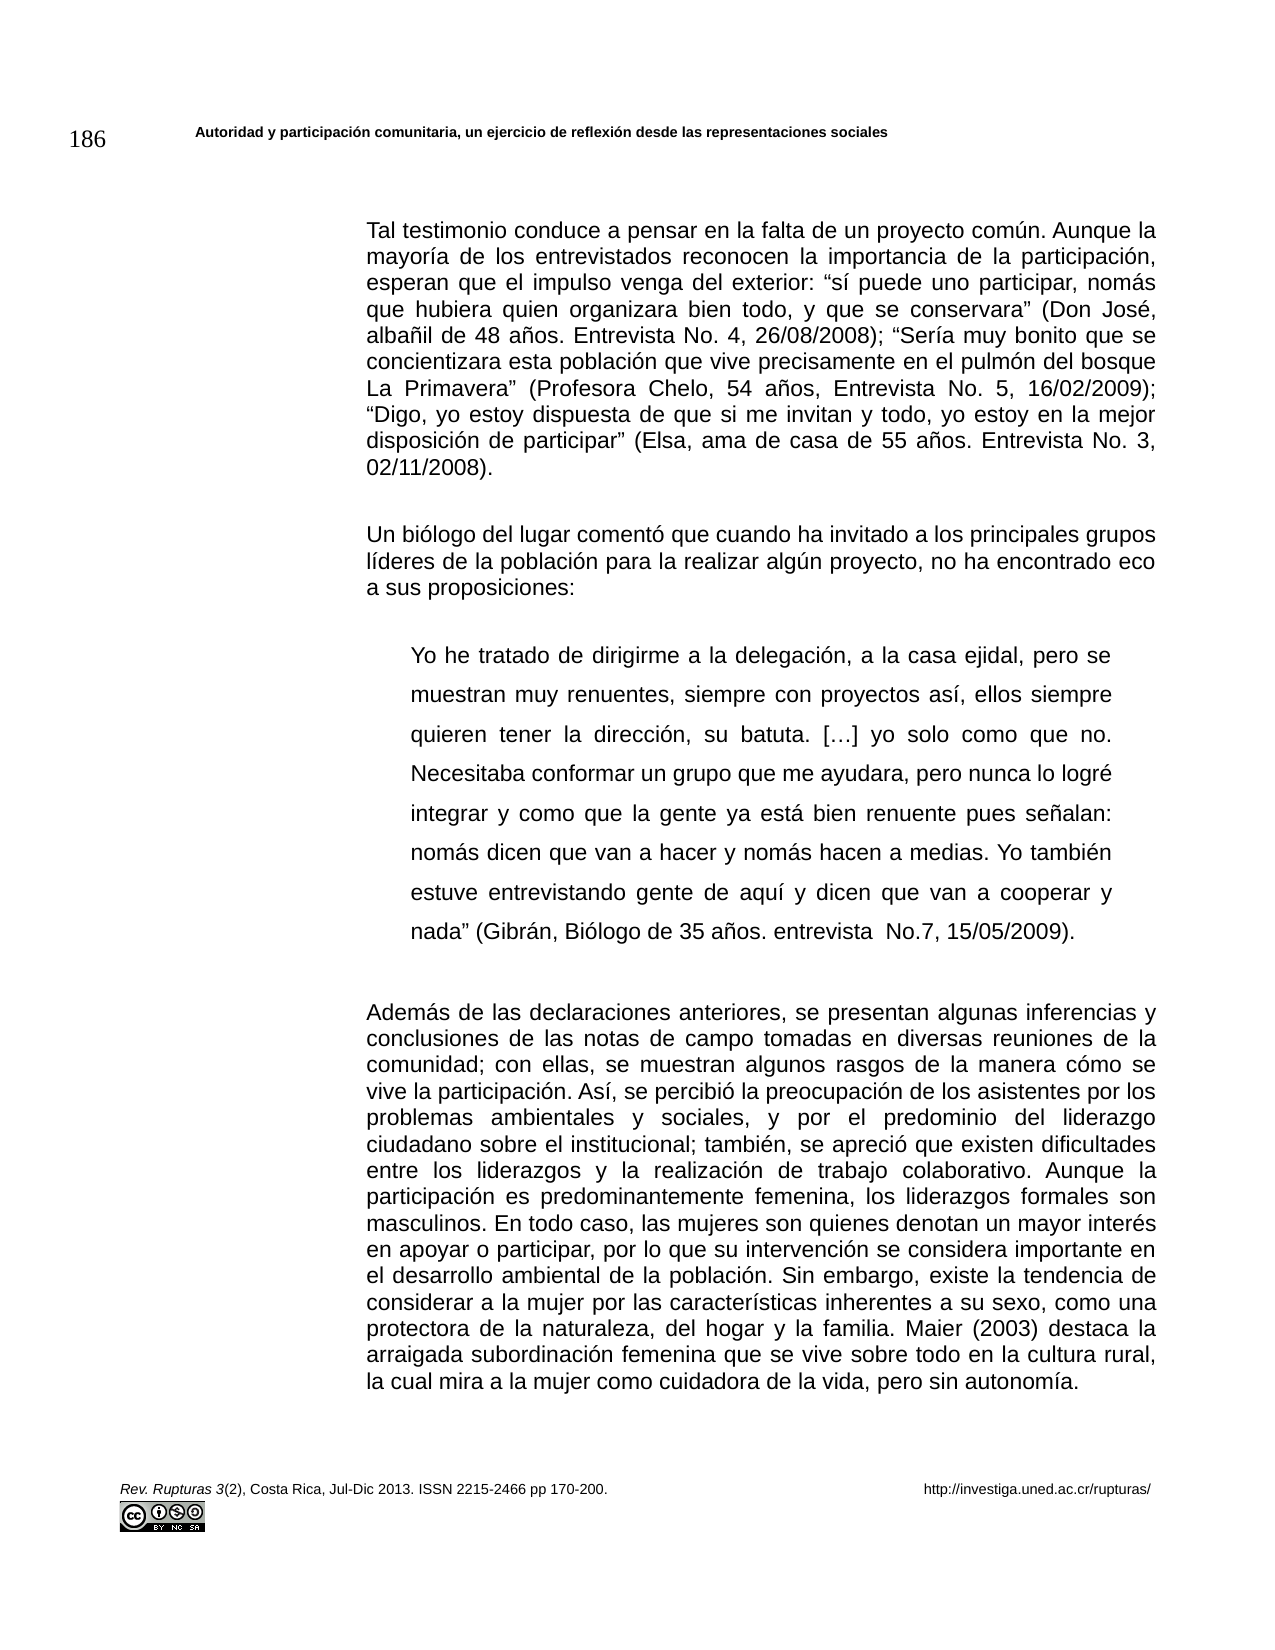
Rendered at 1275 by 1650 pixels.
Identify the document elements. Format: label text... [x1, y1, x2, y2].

text Además de las declaraciones anteriores, se presentan algunas inferencias y conclusiones de las notas de campo tomadas en diversas reuniones de la comunidad; con ellas, se muestran algunos rasgos de la manera cómo se vive la participación. Así, se percibió la preocupación de los asistentes por los problemas ambientales y sociales, y por el predominio del liderazgo ciudadano sobre el institucional; también, se apreció que existen dificultades entre los liderazgos y la realización de trabajo colaborativo. Aunque la participación es predominantemente femenina, los liderazgos formales son masculinos. En todo caso, las mujeres son quienes denotan un mayor interés en apoyar o participar, por lo que su intervención se considera importante en el desarrollo ambiental de la población. Sin embargo, existe la tendencia de considerar a la mujer por las características inherentes a su sexo, como una protectora de la naturaleza, del hogar y la familia. Maier (2003) destaca la arraigada subordinación femenina que se vive sobre todo en la cultura rural, la cual mira a la mujer como cuidadora de la vida, pero sin autonomía. [366, 999, 1157, 1394]
text Un biólogo del lugar comentó que cuando ha invitado a los principales grupos líderes de la población para la realizar algún proyecto, no ha encontrado eco a sus proposiciones: [366, 521, 1157, 600]
text Tal testimonio conduce a pensar en la falta de un proyecto común. Aunque la mayoría de los entrevistados reconocen la importancia de la participación, esperan que el impulso venga del exterior: “sí puede uno participar, nomás que hubiera quien organizara bien todo, y que se conservara” (Don José, albañil de 48 años. Entrevista No. 4, 26/08/2008); “Sería muy bonito que se concientizara esta población que vive precisamente en el pulmón del bosque La Primavera” (Profesora Chelo, 54 años, Entrevista No. 5, 16/02/2009); “Digo, yo estoy dispuesta de que si me invitan y todo, yo estoy en la mejor disposición de participar” (Elsa, ama de casa de 55 años. Entrevista No. 3, 02/11/2008). [366, 217, 1157, 480]
picture [119, 1501, 205, 1532]
text Yo he tratado de dirigirme a la delegación, a la casa ejidal, pero se muestran muy renuentes, siempre con proyectos así, ellos siempre quieren tener la dirección, su batuta. […] yo solo como que no. Necesitaba conformar un grupo que me ayudara, pero nunca lo logré integrar y como que la gente ya está bien renuente pues señalan: nomás dicen que van a hacer y nomás hacen a medias. Yo también estuve entrevistando gente de aquí y dicen que van a cooperar y nada” (Gibrán, Biólogo de 35 años. entrevista No.7, 15/05/2009). [410, 642, 1113, 944]
